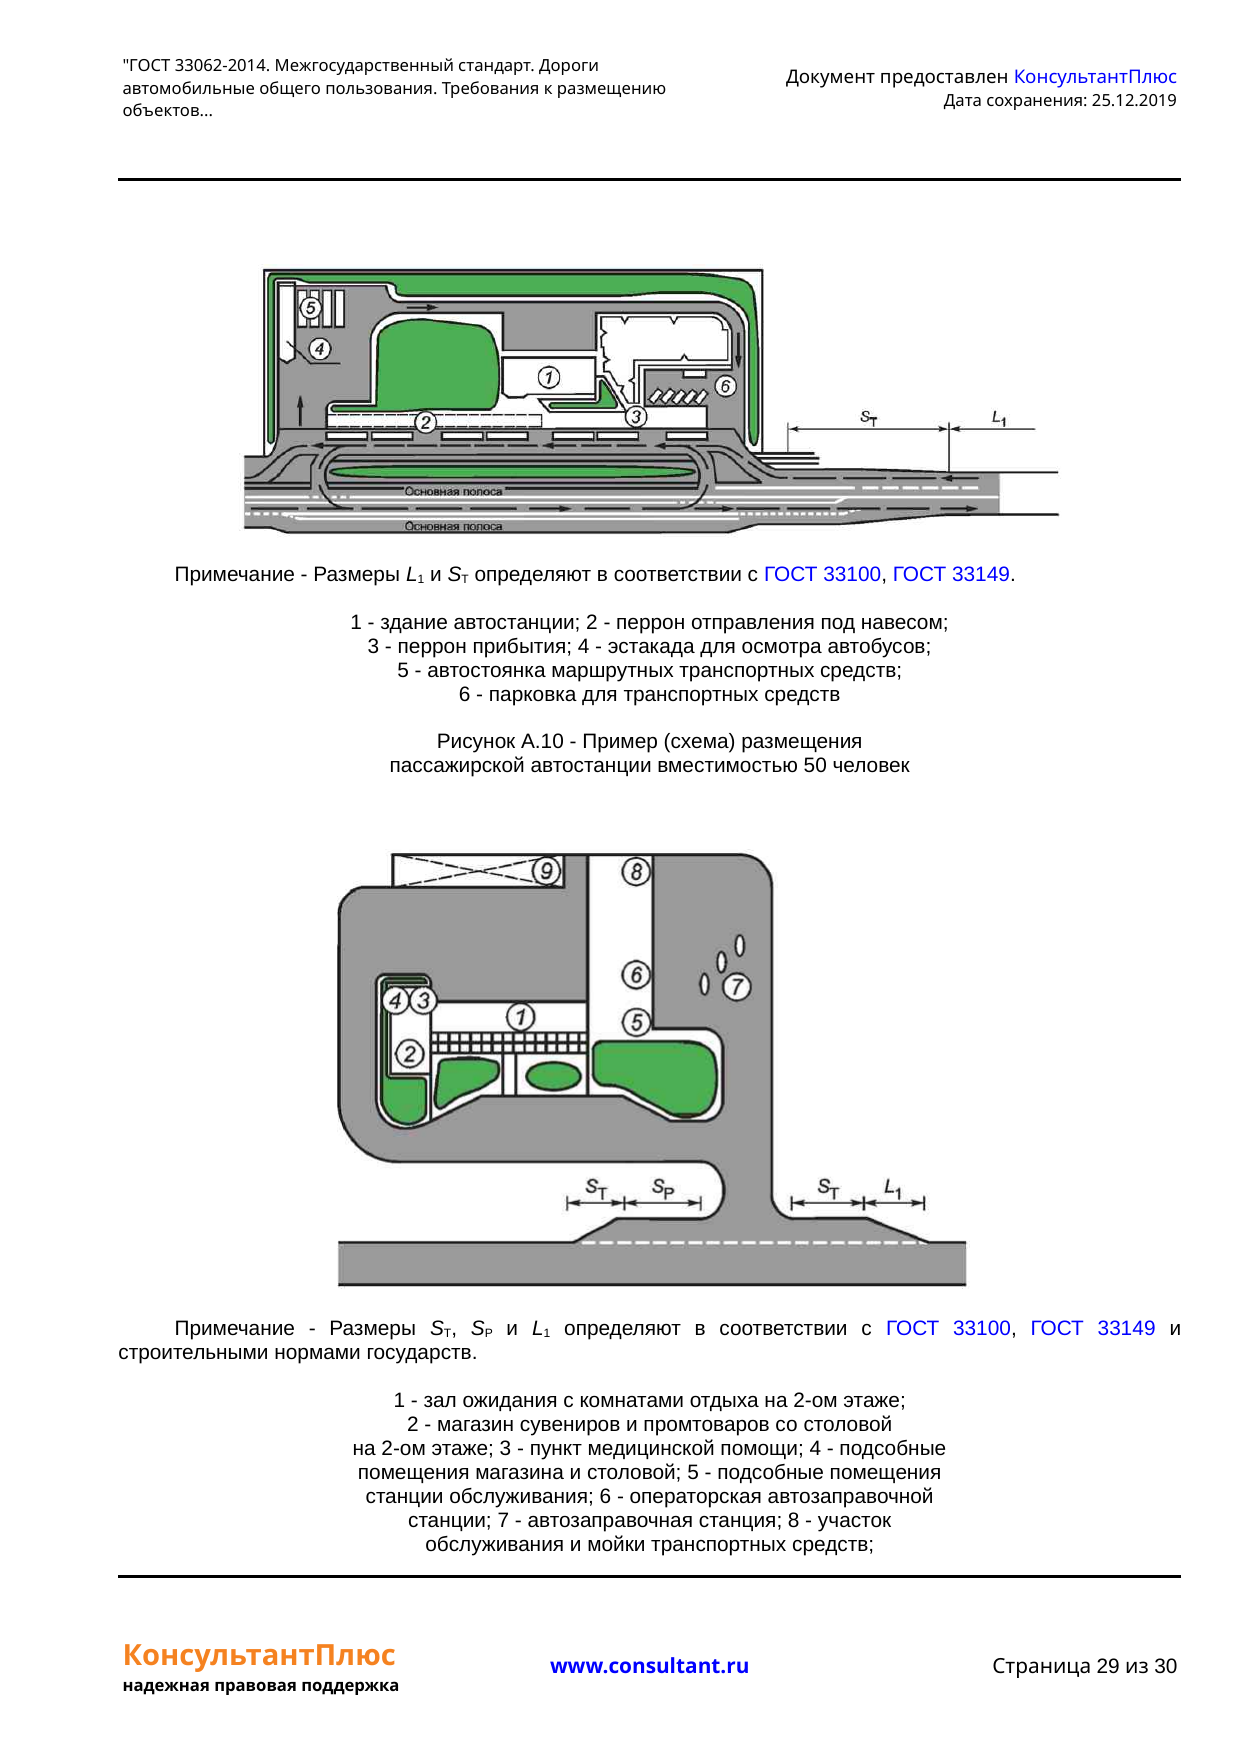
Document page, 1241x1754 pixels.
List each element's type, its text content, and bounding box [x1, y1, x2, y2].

picture [238, 264, 1062, 538]
text 3 - перрон прибытия; 4 - эстакада для осмотра автобусов; [118, 633, 1181, 657]
picture [329, 849, 971, 1292]
text 1 - зал ожидания с комнатами отдыха на 2-ом этаже; [118, 1388, 1181, 1412]
text станции обслуживания; 6 - операторская автозаправочной [118, 1484, 1181, 1508]
text 5 - автостоянка маршрутных транспортных средств; [118, 657, 1181, 681]
text Примечание - Размеры L1 и ST определяют в соответствии с ГОСТ 33100, ГОСТ 33149. [118, 562, 1181, 586]
text обслуживания и мойки транспортных средств; [118, 1532, 1181, 1556]
text пассажирской автостанции вместимостью 50 человек [118, 753, 1181, 777]
text станции; 7 - автозаправочная станция; 8 - участок [118, 1508, 1181, 1532]
text 6 - парковка для транспортных средств [118, 681, 1181, 705]
text на 2-ом этаже; 3 - пункт медицинской помощи; 4 - подсобные [118, 1436, 1181, 1460]
text Примечание - Размеры ST, SP и L1 определяют в соответствии с ГОСТ 33100, ГОСТ 33149 и строительными нормами государств. [118, 1316, 1181, 1364]
text помещения магазина и столовой; 5 - подсобные помещения [118, 1460, 1181, 1484]
text 1 - здание автостанции; 2 - перрон отправления под навесом; [118, 609, 1181, 633]
text 2 - магазин сувениров и промтоваров со столовой [118, 1412, 1181, 1436]
text Рисунок А.10 - Пример (схема) размещения [118, 729, 1181, 753]
